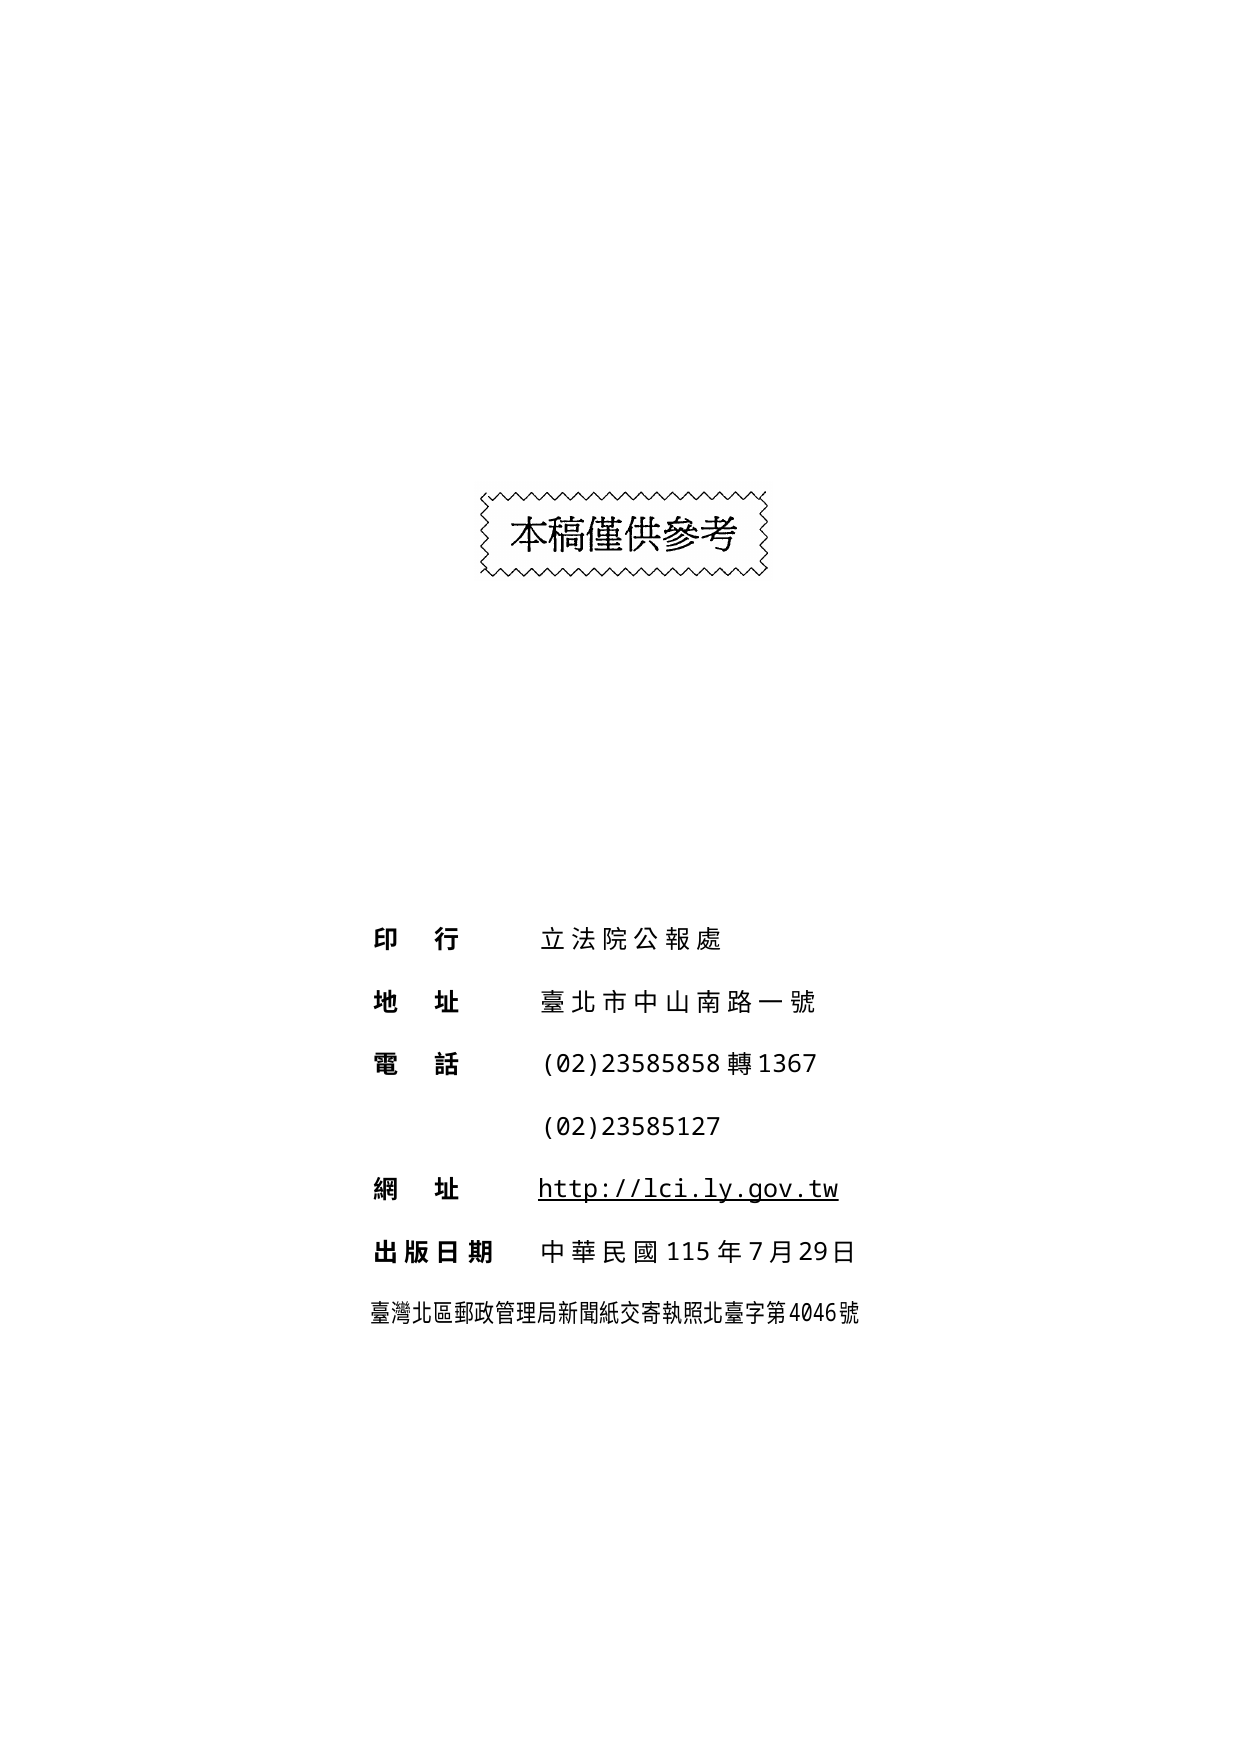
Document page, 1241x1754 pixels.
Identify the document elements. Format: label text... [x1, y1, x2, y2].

table_cell http://lci.ly.gov.tw [534, 1156, 878, 1219]
table_cell 電話 [362, 1031, 534, 1156]
table_cell 臺灣北區郵政管理局新聞紙交寄執照北臺字第4046號 [362, 1281, 878, 1344]
table_cell 臺北市中山南路一號 [534, 969, 878, 1031]
table_header 立法院公報處 [534, 906, 878, 969]
table_cell 中華民國115年7月29日 [534, 1219, 878, 1281]
table_header [468, 406, 773, 594]
table_header 印行 [362, 906, 534, 969]
table_cell 出版日期 [362, 1219, 534, 1281]
table_cell (02)23585858轉1367 (02)23585127 [534, 1031, 878, 1156]
table_cell 網址 [362, 1156, 534, 1219]
table_cell 地址 [362, 969, 534, 1031]
